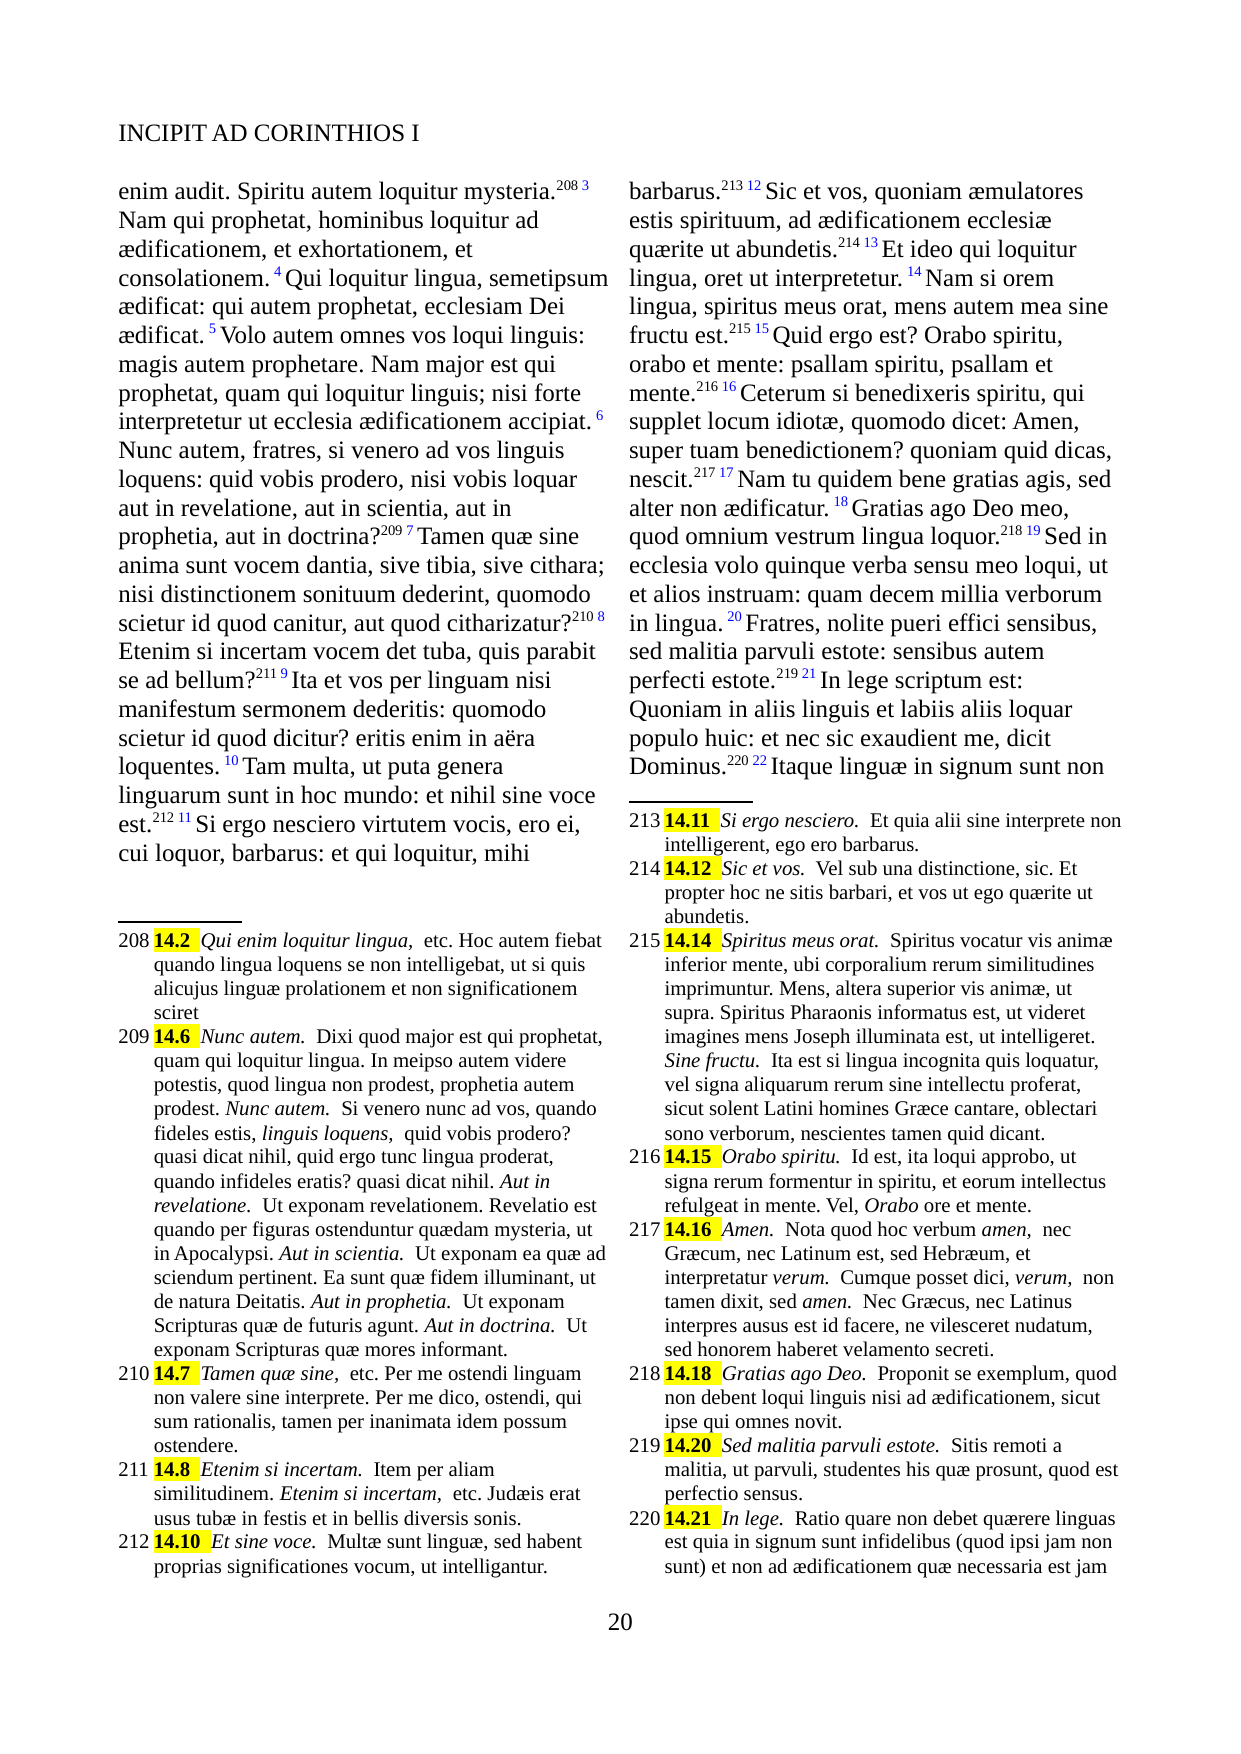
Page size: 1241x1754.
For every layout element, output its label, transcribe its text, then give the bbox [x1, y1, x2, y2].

text 14.11 Si ergo nesciero. Et quia alii sine interprete non intelligerent, ego ero barbarus. [629, 808, 1122, 856]
text 14.12 Sic et vos. Vel sub una distinctione, sic. Et propter hoc ne sitis barbari, et vos ut ego quærite ut abundetis. [629, 856, 1122, 928]
text 14.2 Qui enim loquitur lingua, etc. Hoc autem fiebat quando lingua loquens se non intelligebat, ut si quis alicujus linguæ prolationem et non significationem sciret [118, 928, 611, 1024]
text 14.15 Orabo spiritu. Id est, ita loqui approbo, ut signa rerum formentur in spiritu, et eorum intellectus refulgeat in mente. Vel, Orabo ore et mente. [629, 1144, 1122, 1217]
text 14 Sectamini caritatem, æmulamini spiritualia: magis autem ut prophetetis. 2 Qui enim loquitur lingua, non hominibus loquitur, sed Deo: nemo enim audit. Spiritu autem loquitur mysteria. 3 Nam qui prophetat, hominibus loquitur ad ædificationem, et exhortationem, et consolationem. 4 Qui loquitur lingua, semetipsum ædificat: qui autem prophetat, ecclesiam Dei ædificat. 5 Volo autem omnes vos loqui linguis: magis autem prophetare. Nam major est qui prophetat, quam qui loquitur linguis; nisi forte interpretetur ut ecclesia ædificationem accipiat. 6 Nunc autem, fratres, si venero ad vos linguis loquens: quid vobis prodero, nisi vobis loquar aut in revelatione, aut in scientia, aut in prophetia, aut in doctrina? 7 Tamen quæ sine anima sunt vocem dantia, sive tibia, sive cithara; nisi distinctionem sonituum dederint, quomodo scietur id quod canitur, aut quod citharizatur? 8 Etenim si incertam vocem det tuba, quis parabit se ad bellum? 9 Ita et vos per linguam nisi manifestum sermonem dederitis: quomodo scietur id quod dicitur? eritis enim in aëra loquentes. 10 Tam multa, ut puta genera linguarum sunt in hoc mundo: et nihil sine voce est. 11 Si ergo nesciero virtutem vocis, ero ei, cui loquor, barbarus: et qui loquitur, mihi barbarus. 12 Sic et vos, quoniam æmulatores estis spirituum, ad ædificationem ecclesiæ quærite ut abundetis. 13 Et ideo qui loquitur lingua, oret ut interpretetur. 14 Nam si orem lingua, spiritus meus orat, mens autem mea sine fructu est. 15 Quid ergo est? Orabo spiritu, orabo et mente: psallam spiritu, psallam et mente. 16 Ceterum si benedixeris spiritu, qui supplet locum idiotæ, quomodo dicet: Amen, super tuam benedictionem? quoniam quid dicas, nescit. 17 Nam tu quidem bene gratias agis, sed alter non ædificatur. 18 Gratias ago Deo meo, quod omnium vestrum lingua loquor. 19 Sed in ecclesia volo quinque verba sensu meo loqui, ut et alios instruam: quam decem millia verborum in lingua. 20 Fratres, nolite pueri effici sensibus, sed malitia parvuli estote: sensibus autem perfecti estote. 21 In lege scriptum est: Quoniam in aliis linguis et labiis aliis loquar populo huic: et nec sic exaudient me, dicit Dominus. 22 Itaque linguæ in signum sunt non fidelibus, sed infidelibus: prophetiæ autem non infidelibus, sed fidelibus. 23 Si ergo conveniat universa ecclesia in unum, et omnes linguis loquantur, intrent autem idiotæ, aut infideles: nonne dicent quod insanitis? 24 Si autem omnes prophetent, intret autem quis infidelis, vel idiota, convincitur ab omnibus, dijudicatur ab omnibus: 25 occulta cordis ejus manifesta fiunt: et ita cadens in faciem adorabit Deum, pronuntians quod vere Deus in vobis sit. 26 Quid ergo est, fratres? Cum convenitis, unusquisque vestrum psalmum habet, doctrinam habet, apocalypsim habet, linguam habet, interpretationem habet: omnia ad ædificationem fiant. 27 Sive lingua quis loquitur, secundum duos, aut ut multum tres, et per partes, et unus interpretatur. 28 Si autem non fuerit interpres, taceat in ecclesia: sibi autem loquatur, et Deo. 29 Prophetæ autem duo, aut tres dicant, et ceteri dijudicent. 30 Quod si alii revelatum fuerit sedenti, prior taceat. 31 Potestis enim omnes per singulos prophetare: ut omnes discant, et omnes exhortentur: 32 et spiritus prophetarum prophetis subjecti sunt. 33 Non enim est dissensionis Deus, sed pacis: sicut et in omnibus ecclesiis sanctorum doceo. 34 Mulieres in ecclesiis taceant, non enim permittitur eis loqui, sed subditas esse, sicut et lex dicit. 35 Si quid autem volunt discere, domi viros suos interrogent. Turpe est enim mulieri loqui in ecclesia. 36 An a vobis verbum Dei processit? aut in vos solos pervenit? 37 Si quis videtur propheta esse, aut spiritualis, cognoscat quæ scribo vobis, quia Domini sunt mandata. 38 Si quis autem ignorat, ignorabitur. 39 Itaque fratres æmulamini prophetare: et loqui linguis nolite prohibere. 40 Omnia autem honeste, et secundum ordinem fiant. [118, 176, 611, 866]
text 14.6 Nunc autem. Dixi quod major est qui prophetat, quam qui loquitur lingua. In meipso autem videre potestis, quod lingua non prodest, prophetia autem prodest. Nunc autem. Si venero nunc ad vos, quando fideles estis, linguis loquens, quid vobis prodero? quasi dicat nihil, quid ergo tunc lingua proderat, quando infideles eratis? quasi dicat nihil. Aut in revelatione. Ut exponam revelationem. Revelatio est quando per figuras ostenduntur quædam mysteria, ut in Apocalypsi. Aut in scientia. Ut exponam ea quæ ad sciendum pertinent. Ea sunt quæ fidem illuminant, ut de natura Deitatis. Aut in prophetia. Ut exponam Scripturas quæ de futuris agunt. Aut in doctrina. Ut exponam Scripturas quæ mores informant. [118, 1024, 611, 1361]
text 14.16 Amen. Nota quod hoc verbum amen, nec Græcum, nec Latinum est, sed Hebræum, et interpretatur verum. Cumque posset dici, verum, non tamen dixit, sed amen. Nec Græcus, nec Latinus interpres ausus est id facere, ne vilesceret nudatum, sed honorem haberet velamento secreti. [629, 1217, 1122, 1361]
text 14.21 In lege. Ratio quare non debet quærere linguas est quia in signum sunt infidelibus (quod ipsi jam non sunt) et non ad ædificationem quæ necessaria est jam [629, 1505, 1122, 1578]
text 14.18 Gratias ago Deo. Proponit se exemplum, quod non debent loqui linguis nisi ad ædificationem, sicut ipse qui omnes novit. [629, 1361, 1122, 1433]
text 14.7 Tamen quæ sine, etc. Per me ostendi linguam non valere sine interprete. Per me dico, ostendi, qui sum rationalis, tamen per inanimata idem possum ostendere. [118, 1361, 611, 1457]
text 14.8 Etenim si incertam. Item per aliam similitudinem. Etenim si incertam, etc. Judæis erat usus tubæ in festis et in bellis diversis sonis. [118, 1457, 611, 1529]
text 14.20 Sed malitia parvuli estote. Sitis remoti a malitia, ut parvuli, studentes his quæ prosunt, quod est perfectio sensus. [629, 1433, 1122, 1505]
text 14.14 Spiritus meus orat. Spiritus vocatur vis animæ inferior mente, ubi corporalium rerum similitudines imprimuntur. Mens, altera superior vis animæ, ut supra. Spiritus Pharaonis informatus est, ut videret imagines mens Joseph illuminata est, ut intelligeret. Sine fructu. Ita est si lingua incognita quis loquatur, vel signa aliquarum rerum sine intellectu proferat, sicut solent Latini homines Græce cantare, oblectari sono verborum, nescientes tamen quid dicant. [629, 928, 1122, 1144]
text 14 Sectamini caritatem, æmulamini spiritualia: magis autem ut prophetetis. 2 Qui enim loquitur lingua, non hominibus loquitur, sed Deo: nemo enim audit. Spiritu autem loquitur mysteria. 3 Nam qui prophetat, hominibus loquitur ad ædificationem, et exhortationem, et consolationem. 4 Qui loquitur lingua, semetipsum ædificat: qui autem prophetat, ecclesiam Dei ædificat. 5 Volo autem omnes vos loqui linguis: magis autem prophetare. Nam major est qui prophetat, quam qui loquitur linguis; nisi forte interpretetur ut ecclesia ædificationem accipiat. 6 Nunc autem, fratres, si venero ad vos linguis loquens: quid vobis prodero, nisi vobis loquar aut in revelatione, aut in scientia, aut in prophetia, aut in doctrina? 7 Tamen quæ sine anima sunt vocem dantia, sive tibia, sive cithara; nisi distinctionem sonituum dederint, quomodo scietur id quod canitur, aut quod citharizatur? 8 Etenim si incertam vocem det tuba, quis parabit se ad bellum? 9 Ita et vos per linguam nisi manifestum sermonem dederitis: quomodo scietur id quod dicitur? eritis enim in aëra loquentes. 10 Tam multa, ut puta genera linguarum sunt in hoc mundo: et nihil sine voce est. 11 Si ergo nesciero virtutem vocis, ero ei, cui loquor, barbarus: et qui loquitur, mihi barbarus. 12 Sic et vos, quoniam æmulatores estis spirituum, ad ædificationem ecclesiæ quærite ut abundetis. 13 Et ideo qui loquitur lingua, oret ut interpretetur. 14 Nam si orem lingua, spiritus meus orat, mens autem mea sine fructu est. 15 Quid ergo est? Orabo spiritu, orabo et mente: psallam spiritu, psallam et mente. 16 Ceterum si benedixeris spiritu, qui supplet locum idiotæ, quomodo dicet: Amen, super tuam benedictionem? quoniam quid dicas, nescit. 17 Nam tu quidem bene gratias agis, sed alter non ædificatur. 18 Gratias ago Deo meo, quod omnium vestrum lingua loquor. 19 Sed in ecclesia volo quinque verba sensu meo loqui, ut et alios instruam: quam decem millia verborum in lingua. 20 Fratres, nolite pueri effici sensibus, sed malitia parvuli estote: sensibus autem perfecti estote. 21 In lege scriptum est: Quoniam in aliis linguis et labiis aliis loquar populo huic: et nec sic exaudient me, dicit Dominus. 22 Itaque linguæ in signum sunt non fidelibus, sed infidelibus: prophetiæ autem non infidelibus, sed fidelibus. 23 Si ergo conveniat universa ecclesia in unum, et omnes linguis loquantur, intrent autem idiotæ, aut infideles: nonne dicent quod insanitis? 24 Si autem omnes prophetent, intret autem quis infidelis, vel idiota, convincitur ab omnibus, dijudicatur ab omnibus: 25 occulta cordis ejus manifesta fiunt: et ita cadens in faciem adorabit Deum, pronuntians quod vere Deus in vobis sit. 26 Quid ergo est, fratres? Cum convenitis, unusquisque vestrum psalmum habet, doctrinam habet, apocalypsim habet, linguam habet, interpretationem habet: omnia ad ædificationem fiant. 27 Sive lingua quis loquitur, secundum duos, aut ut multum tres, et per partes, et unus interpretatur. 28 Si autem non fuerit interpres, taceat in ecclesia: sibi autem loquatur, et Deo. 29 Prophetæ autem duo, aut tres dicant, et ceteri dijudicent. 30 Quod si alii revelatum fuerit sedenti, prior taceat. 31 Potestis enim omnes per singulos prophetare: ut omnes discant, et omnes exhortentur: 32 et spiritus prophetarum prophetis subjecti sunt. 33 Non enim est dissensionis Deus, sed pacis: sicut et in omnibus ecclesiis sanctorum doceo. 34 Mulieres in ecclesiis taceant, non enim permittitur eis loqui, sed subditas esse, sicut et lex dicit. 35 Si quid autem volunt discere, domi viros suos interrogent. Turpe est enim mulieri loqui in ecclesia. 36 An a vobis verbum Dei processit? aut in vos solos pervenit? 37 Si quis videtur propheta esse, aut spiritualis, cognoscat quæ scribo vobis, quia Domini sunt mandata. 38 Si quis autem ignorat, ignorabitur. 39 Itaque fratres æmulamini prophetare: et loqui linguis nolite prohibere. 40 Omnia autem honeste, et secundum ordinem fiant. [629, 176, 1122, 780]
text 14.10 Et sine voce. Multæ sunt linguæ, sed habent proprias significationes vocum, ut intelligantur. [118, 1529, 611, 1578]
